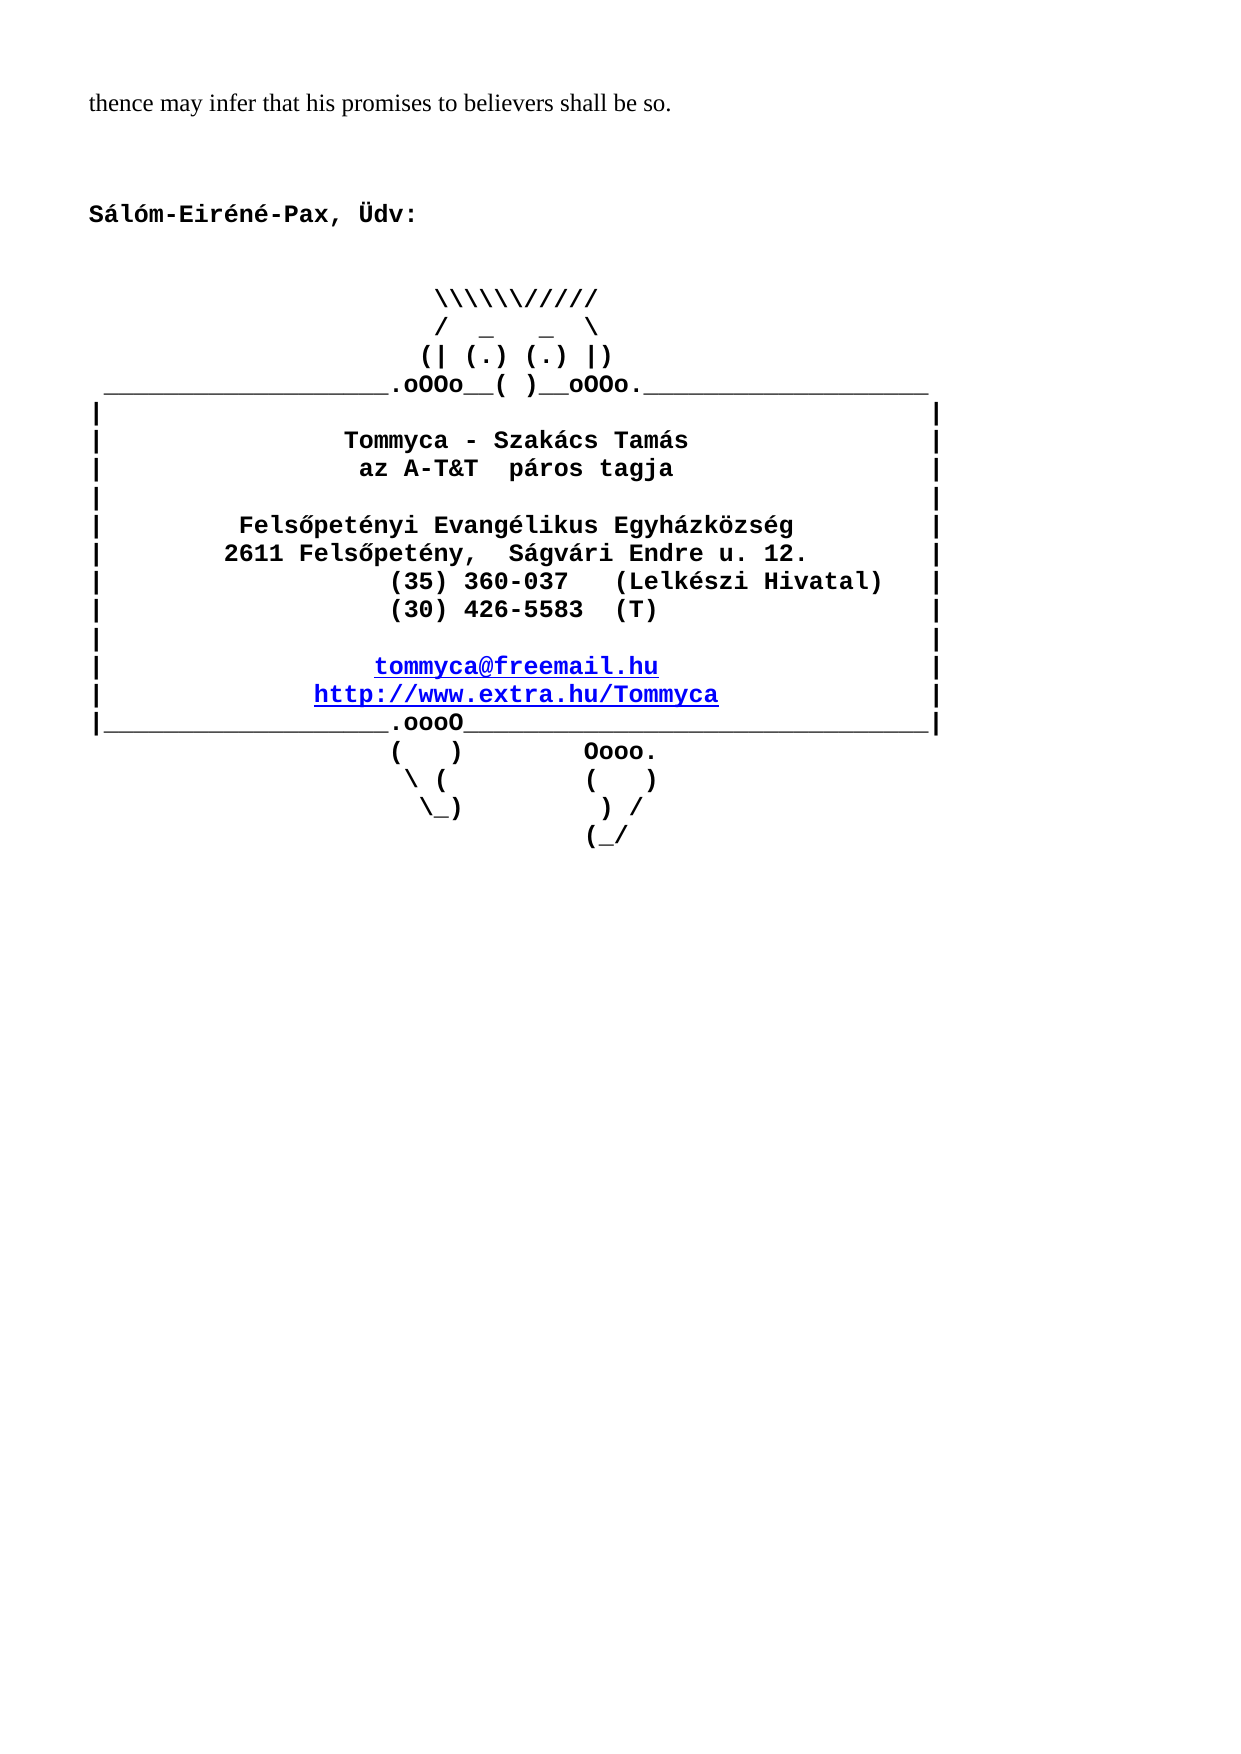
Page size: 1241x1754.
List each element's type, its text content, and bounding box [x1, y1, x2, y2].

text \\\\\\///// / _ _ \ (| (.) (.) |) ___________________.oOOo__( )__oOOo.___________________ | | | Tommyca - Szakács Tamás | | az A-T&T páros tagja | | | | Felsőpetényi Evangélikus Egyházközség | | 2611 Felsőpetény, Ságvári Endre u. 12. | | (35) 360-037 (Lelkészi Hivatal) | | (30) 426-5583 (T) | | | | tommyca@freemail.hu | | http://www.extra.hu/Tommyca | |___________________.oooO_______________________________| ( ) Oooo. \ ( ( ) \_) ) / (_/ [88, 287, 1152, 851]
text thence may infer that his promises to believers shall be so. [88, 88, 1152, 117]
text Sálóm-Eiréné-Pax, Üdv: [88, 202, 1152, 230]
